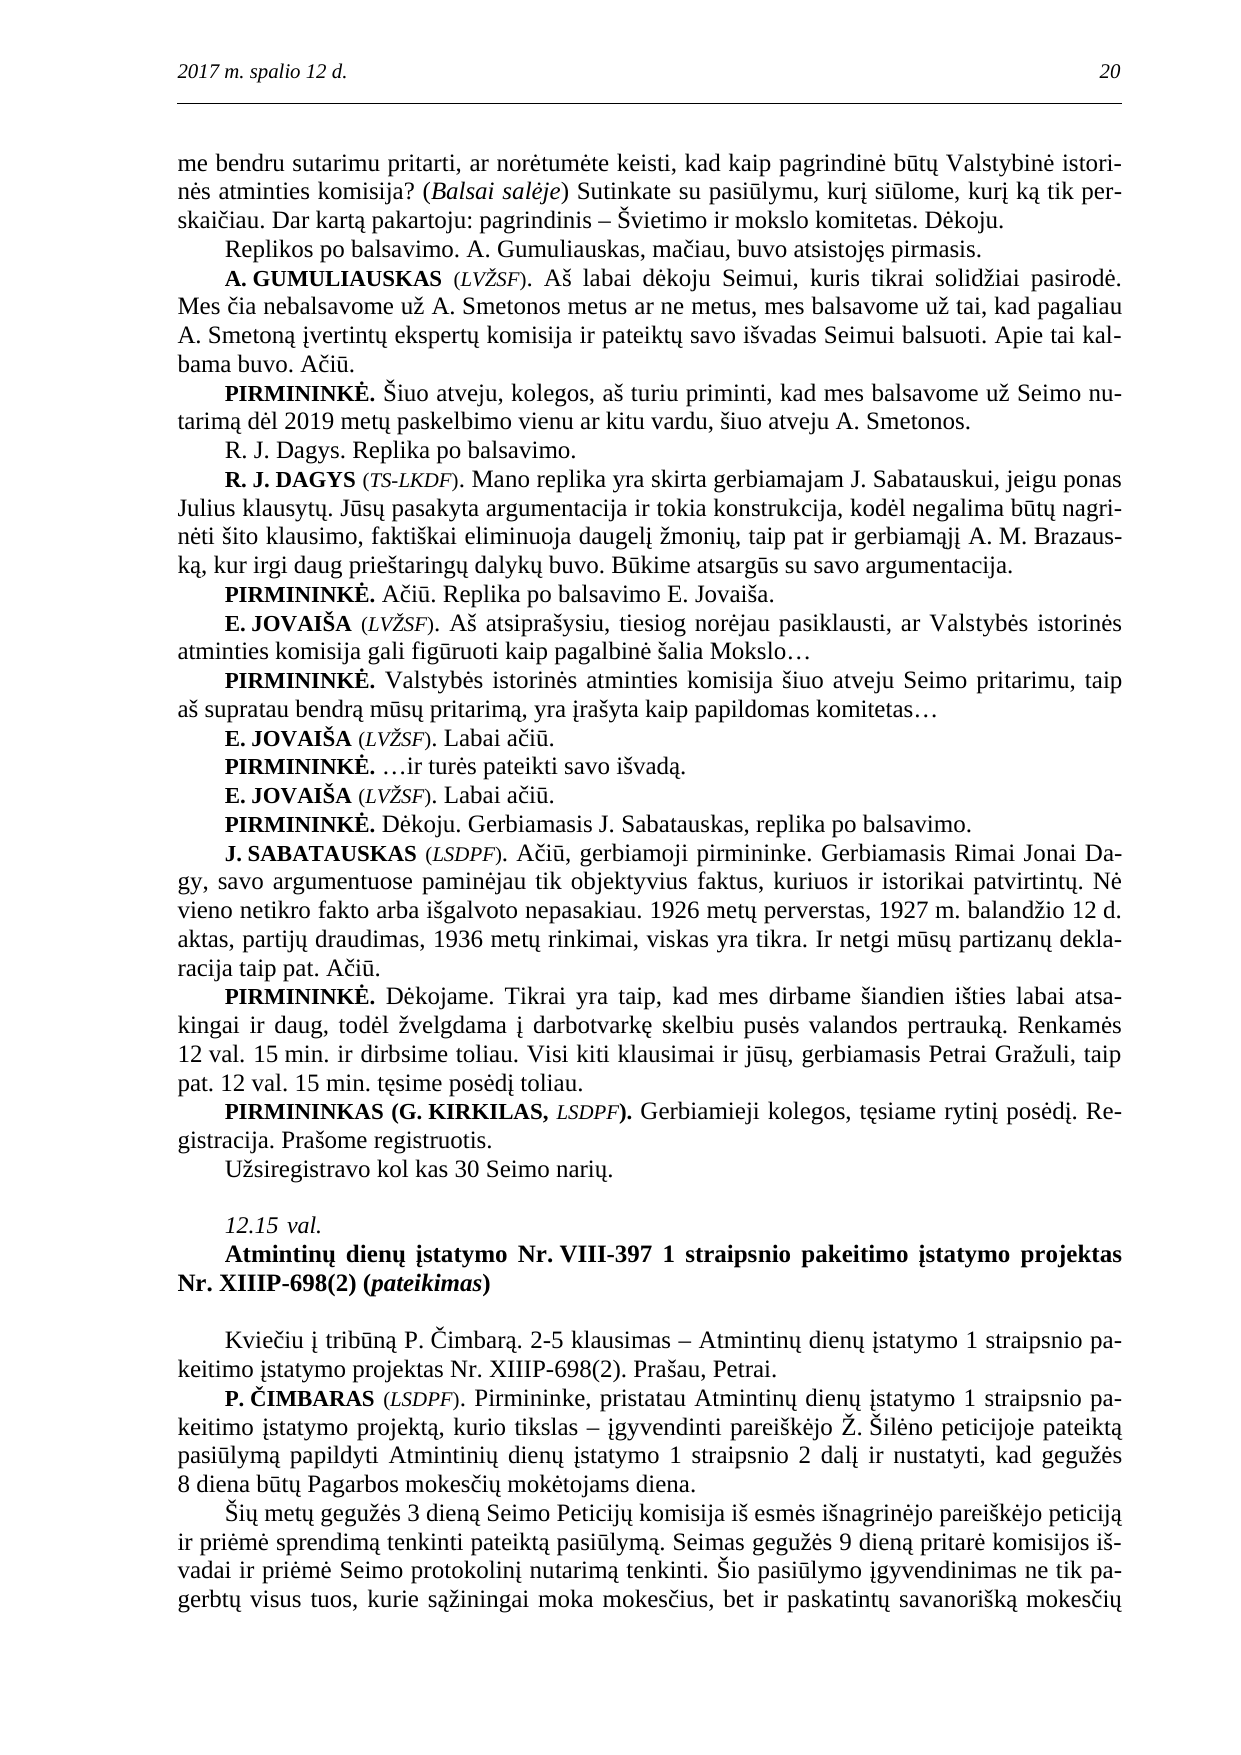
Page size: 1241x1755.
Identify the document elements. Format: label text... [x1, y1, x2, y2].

text R. J. DAGYS (TS-LKDF). Ma­no re­pli­ka yra skir­ta ger­bia­ma­jam J. Sa­ba­taus­kui, jei­gu po­nas Ju­lius klau­sy­tų. Jū­sų pa­sa­ky­ta ar­gu­men­ta­ci­ja ir to­kia kon­struk­ci­ja, ko­dėl ne­ga­li­ma bū­tų nag­ri­nė­ti ši­to klau­si­mo, fak­tiš­kai eli­mi­nuo­ja dau­ge­lį žmo­nių, taip pat ir ger­bia­mą­jį A. M. Bra­zaus­ką, kur ir­gi daug prieš­ta­rin­gų da­ly­kų bu­vo. Bū­ki­me at­sar­gūs su sa­vo ar­gu­men­ta­ci­ja. [177, 464, 1122, 579]
text P. ČIMBARAS (LSDPF). Pir­mi­nin­ke, pri­sta­tau At­min­ti­nų die­nų įsta­ty­mo 1 straips­nio pa­kei­ti­mo įsta­ty­mo pro­jek­tą, ku­rio tiks­las – įgy­ven­din­ti pa­reiš­kė­jo Ž. Ši­lė­no pe­ti­ci­jo­je pa­teik­tą pa­siū­ly­mą pa­pil­dy­ti At­min­ti­nių die­nų įsta­ty­mo 1 straips­nio 2 da­lį ir nu­sta­ty­ti, kad ge­gu­žės 8 die­na bū­tų Pa­gar­bos mo­kes­čių mo­kė­to­jams die­na. [177, 1383, 1122, 1498]
text E. JOVAIŠA (LVŽSF). Aš at­si­pra­šy­siu, tie­siog no­rė­jau pa­si­klaus­ti, ar Vals­ty­bės is­to­ri­nės at­min­ties ko­mi­si­ja ga­li fi­gū­ruo­ti kaip pa­gal­bi­nė ša­lia Moks­lo… [177, 608, 1122, 665]
text A. GUMULIAUSKAS (LVŽSF). Aš la­bai dė­ko­ju Sei­mui, ku­ris tik­rai so­li­džiai pa­si­ro­dė. Mes čia ne­bal­sa­vo­me už A. Sme­to­nos me­tus ar ne me­tus, mes bal­sa­vo­me už tai, kad pa­ga­liau A. Sme­to­ną įver­tin­tų eks­per­tų ko­mi­si­ja ir pa­teik­tų sa­vo iš­va­das Sei­mui bal­suo­ti. Apie tai kal­ba­ma bu­vo. Ačiū. [177, 263, 1122, 378]
text At­min­ti­nų die­nų įsta­ty­mo Nr. VIII-397 1 straips­nio pa­kei­ti­mo įsta­ty­mo pro­jek­tas Nr. XIIIP-698(2) (pa­tei­ki­mas) [177, 1239, 1122, 1297]
text E. JOVAIŠA (LVŽSF). La­bai ačiū. [177, 723, 1122, 751]
text Re­pli­kos po bal­sa­vi­mo. A. Gu­mu­liaus­kas, ma­čiau, bu­vo at­si­sto­jęs pir­ma­sis. [177, 234, 1122, 263]
text 12.15 val. [224, 1211, 1122, 1239]
text PIRMININKĖ. Vals­ty­bės is­to­ri­nės at­min­ties ko­mi­si­ja šiuo at­ve­ju Sei­mo pri­ta­ri­mu, taip aš su­pra­tau ben­drą mū­sų pri­ta­ri­mą, yra įra­šy­ta kaip pa­pil­do­mas ko­mi­te­tas… [177, 665, 1122, 723]
text PIRMININKAS (G. KIRKILAS, LSDPF). Ger­bia­mie­ji ko­le­gos, tę­sia­me ry­ti­nį po­sė­dį. Re­gis­t­ra­ci­ja. Pra­šo­me re­gist­ruo­tis. [177, 1096, 1122, 1154]
text J. SABATAUSKAS (LSDPF). Ačiū, ger­bia­mo­ji pir­mi­nin­ke. Ger­bia­ma­sis Ri­mai Jo­nai Da­gy, sa­vo ar­gu­men­tuo­se pa­mi­nė­jau tik ob­jek­ty­vius fak­tus, ku­riuos ir is­to­ri­kai pa­tvir­tin­tų. Nė vie­no ne­tik­ro fak­to ar­ba iš­gal­vo­to ne­pa­sa­kiau. 1926 me­tų per­vers­tas, 1927 m. ba­lan­džio 12 d. ak­tas, par­ti­jų drau­di­mas, 1936 me­tų rin­ki­mai, vis­kas yra tik­ra. Ir net­gi mū­sų par­ti­za­nų de­kla­ra­ci­ja taip pat. Ačiū. [177, 838, 1122, 981]
text Už­si­re­gist­ra­vo kol kas 30 Sei­mo na­rių. [177, 1154, 1122, 1183]
text PIRMININKĖ. Šiuo at­ve­ju, ko­le­gos, aš tu­riu pri­min­ti, kad mes bal­sa­vo­me už Sei­mo nu­ta­ri­mą dėl 2019 me­tų pa­skel­bi­mo vie­nu ar ki­tu var­du, šiuo at­ve­ju A. Sme­to­nos. [177, 378, 1122, 435]
text Šių me­tų ge­gu­žės 3 die­ną Sei­mo Pe­ti­ci­jų ko­mi­si­ja iš es­mės iš­nag­ri­nė­jo pa­reiš­kė­jo pe­ti­ci­ją ir pri­ėmė spren­di­mą ten­kin­ti pa­teik­tą pa­siū­ly­mą. Sei­mas ge­gu­žės 9 die­ną pri­ta­rė ko­mi­si­jos iš­va­dai ir pri­ėmė Sei­mo pro­to­ko­li­nį nu­ta­ri­mą ten­kin­ti. Šio pa­siū­ly­mo įgy­ven­di­ni­mas ne tik pa­gerb­tų vi­sus tuos, ku­rie są­ži­nin­gai mo­ka mo­kes­čius, bet ir pa­ska­tin­tų sa­va­no­riš­ką mo­kes­čių [177, 1498, 1122, 1613]
text R. J. Da­gys. Re­pli­ka po bal­sa­vi­mo. [177, 435, 1122, 464]
text PIRMININKĖ. Ačiū. Re­pli­ka po bal­sa­vi­mo E. Jo­vai­ša. [177, 579, 1122, 608]
text PIRMININKĖ. Dė­ko­ja­me. Tik­rai yra taip, kad mes dir­ba­me šian­dien iš­ties la­bai at­sa­kingai ir daug, to­dėl žvelg­da­ma į dar­bo­tvarkę skel­biu pu­sės va­lan­dos per­trau­ką. Ren­ka­mės 12 val. 15 min. ir dirb­si­me to­liau. Vi­si ki­ti klau­si­mai ir jū­sų, ger­bia­ma­sis Pet­rai Gra­žu­li, taip pat. 12 val. 15 min. tę­si­me po­sė­dį to­liau. [177, 981, 1122, 1096]
text Kvie­čiu į tri­bū­ną P. Čim­ba­rą. 2-5 klau­si­mas – At­min­ti­nų die­nų įsta­ty­mo 1 straips­nio pa­kei­ti­mo įsta­ty­mo pro­jek­tas Nr. XIIIP-698(2). Pra­šau, Pet­rai. [177, 1325, 1122, 1383]
text me ben­dru su­ta­ri­mu pri­tar­ti, ar no­rė­tu­mė­te keis­ti, kad kaip pa­grin­di­nė bū­tų Vals­ty­bi­nė is­to­ri­nės at­min­ties ko­mi­si­ja? (Bal­sai sa­lė­je) Su­tin­ka­te su pa­siū­ly­mu, ku­rį siū­lo­me, ku­rį ką tik per­skai­čiau. Dar kar­tą pa­kar­to­ju: pa­grin­di­nis – Švie­ti­mo ir moks­lo ko­mi­te­tas. Dė­ko­ju. [177, 148, 1122, 234]
text PIRMININKĖ. …ir tu­rės pa­teik­ti sa­vo iš­va­dą. [177, 751, 1122, 780]
text E. JOVAIŠA (LVŽSF). La­bai ačiū. [177, 780, 1122, 809]
text PIRMININKĖ. Dė­ko­ju. Ger­bia­ma­sis J. Sa­ba­taus­kas, re­pli­ka po bal­sa­vi­mo. [177, 809, 1122, 838]
